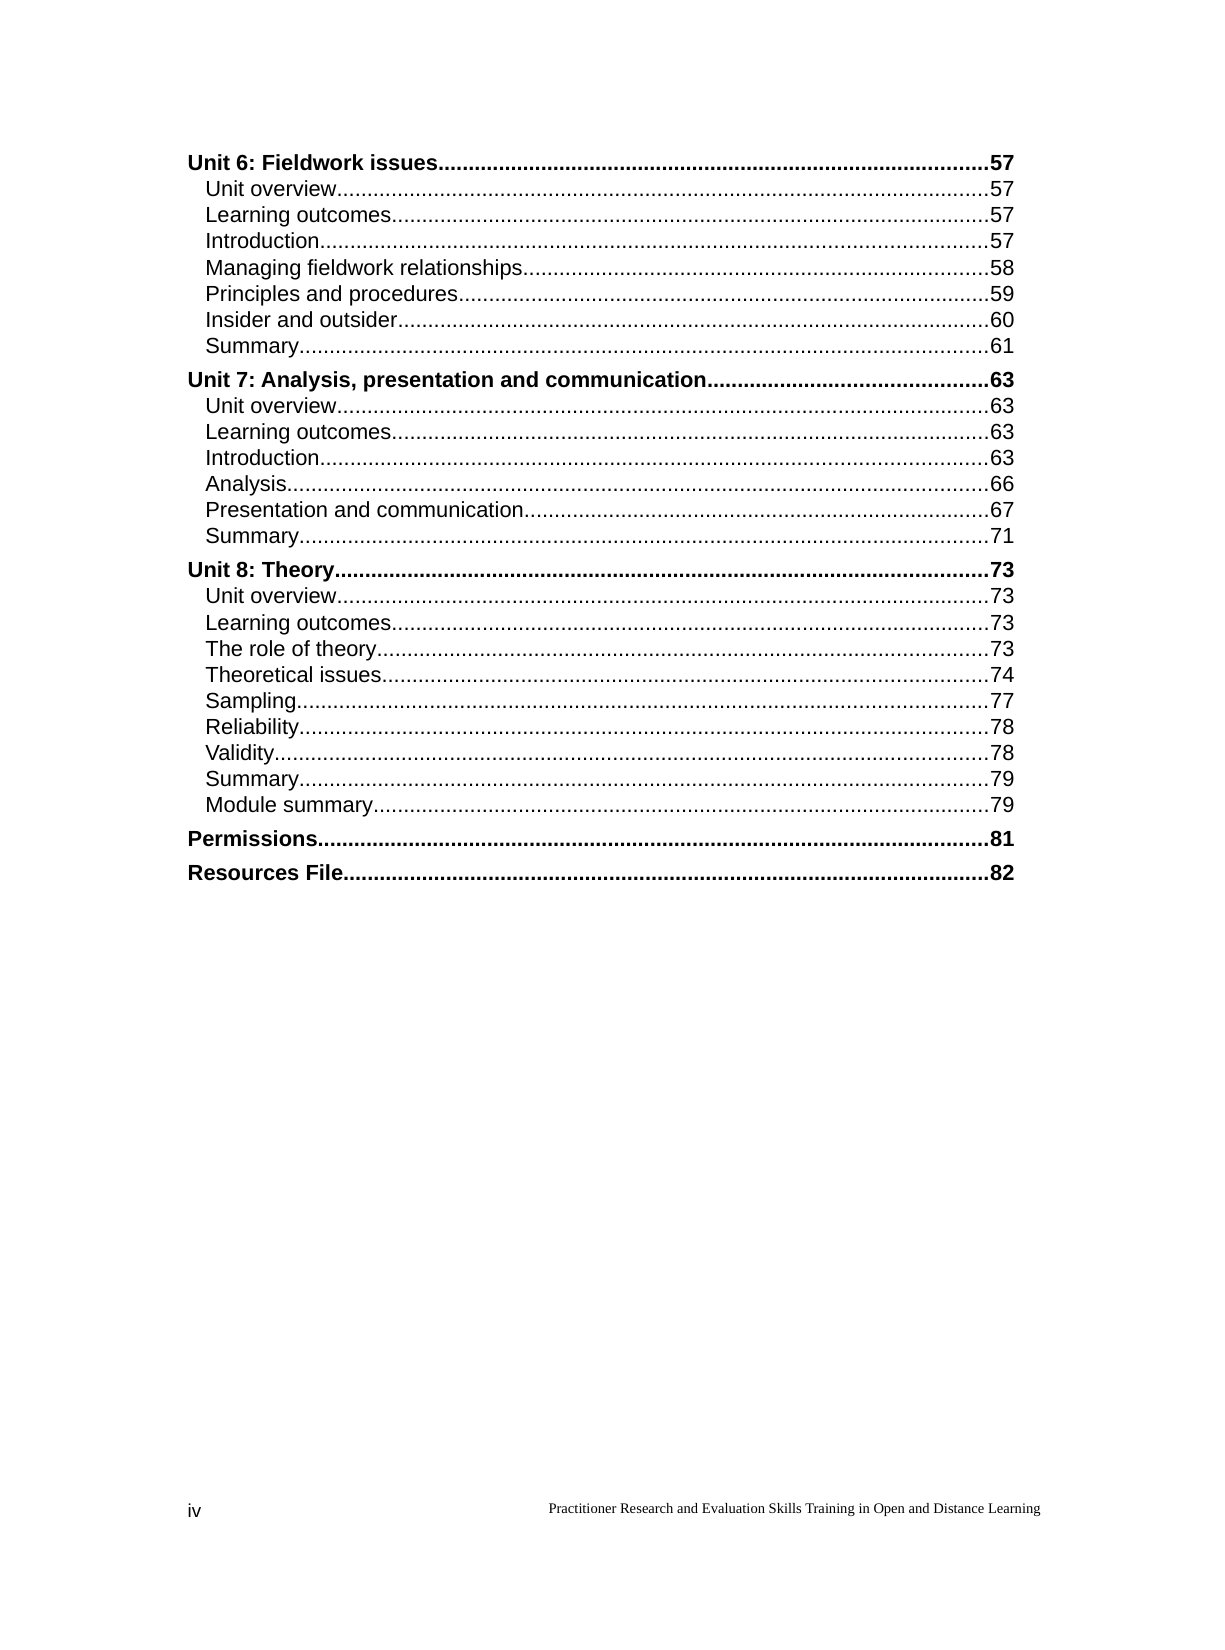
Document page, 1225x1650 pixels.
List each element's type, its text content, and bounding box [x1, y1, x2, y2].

text Summary 61 [205, 332, 1037, 358]
text Learning outcomes 73 [205, 609, 1037, 635]
text Analysis 66 [205, 471, 1037, 497]
text Validity 78 [205, 739, 1037, 765]
text Insider and outsider 60 [205, 306, 1037, 332]
text Principles and procedures 59 [205, 280, 1037, 306]
text Unit overview 73 [205, 583, 1037, 609]
text The role of theory 73 [205, 635, 1037, 661]
text Summary 79 [205, 765, 1037, 791]
text Introduction 63 [205, 445, 1037, 471]
text Unit 7: Analysis, presentation and communication 63 [187, 367, 1037, 393]
text Reliability 78 [205, 713, 1037, 739]
text Unit overview 57 [205, 176, 1037, 202]
text Unit overview 63 [205, 393, 1037, 419]
text Sampling 77 [205, 687, 1037, 713]
text Learning outcomes 63 [205, 419, 1037, 445]
text Permissions 81 [187, 826, 1037, 852]
text Learning outcomes 57 [205, 202, 1037, 228]
text Managing fieldwork relationships 58 [205, 254, 1037, 280]
text Presentation and communication 67 [205, 497, 1037, 523]
text Module summary 79 [205, 791, 1037, 817]
text Theoretical issues 74 [205, 661, 1037, 687]
text Unit 8: Theory 73 [187, 557, 1037, 583]
text Introduction 57 [205, 228, 1037, 254]
text Unit 6: Fieldwork issues 57 [187, 150, 1037, 176]
text Resources File 82 [187, 860, 1037, 886]
text Summary 71 [205, 523, 1037, 549]
